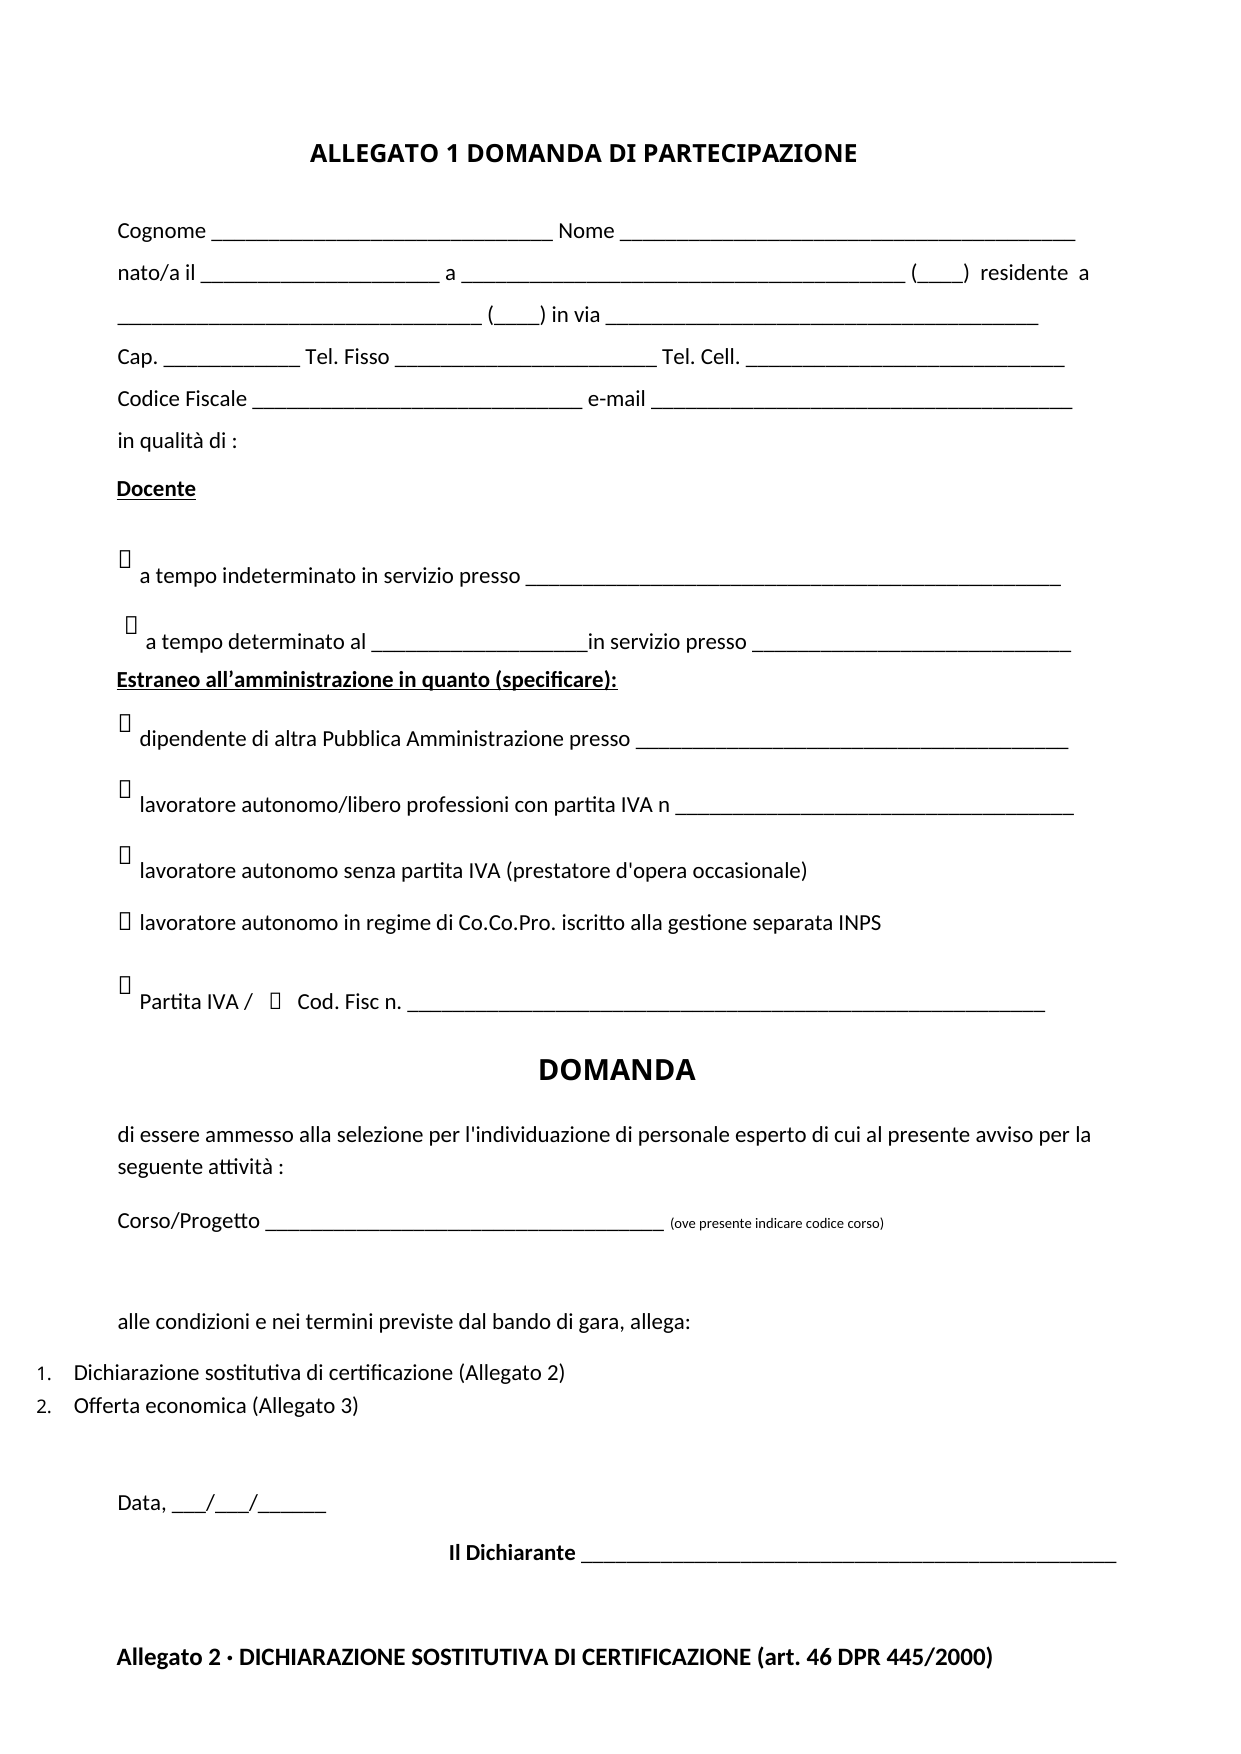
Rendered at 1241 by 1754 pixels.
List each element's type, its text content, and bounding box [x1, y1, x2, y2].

text Il Dichiarante _______________________________________________ [73, 1538, 1122, 1566]
text Codice Fiscale _____________________________ e-mail _____________________________________ [117, 384, 1122, 412]
text  dipendente di altra Pubblica Amministrazione presso ______________________________________ [117, 706, 1122, 758]
text  lavoratore autonomo in regime di Co.Co.Pro. iscritto alla gestione separata INPS [117, 904, 1122, 938]
text di essere ammesso alla selezione per l'individuazione di personale esperto di cui al presente avviso per la seguente attività : [117, 1120, 1122, 1180]
text Allegato 2 · DICHIARAZIONE SOSTITUTIVA DI CERTIFICAZIONE (art. 46 DPR 445/2000) [116, 1641, 1122, 1672]
text Cap. ____________ Tel. Fisso _______________________ Tel. Cell. ____________________________ [117, 342, 1122, 370]
list Offerta economica (Allegato 3) [36, 1391, 1122, 1419]
text  lavoratore autonomo/libero professioni con partita IVA n ___________________________________ [117, 772, 1122, 824]
text Cognome ______________________________ Nome ________________________________________ nato/a il _____________________ a _______________________________________ (____) residente a ________________________________ (____) in via ______________________________________ [117, 216, 1122, 328]
text Corso/Progetto ___________________________________ (ove presente indicare codice corso) [117, 1206, 1122, 1234]
text in qualità di : [117, 426, 1122, 454]
text ALLEGATO 1 DOMANDA DI PARTECIPAZIONE [251, 136, 1122, 170]
text  a tempo indeterminato in servizio presso _______________________________________________ [117, 542, 1122, 594]
text Data, ___/___/______ [117, 1488, 1122, 1517]
text Docente [116, 474, 1122, 503]
text  a tempo determinato al ___________________in servizio presso ____________________________ Estraneo all’amministrazione in quanto (specificare): [116, 608, 1122, 693]
text  Partita IVA /  Cod. Fisc n. ________________________________________________________ [117, 968, 1122, 1021]
list Dichiarazione sostitutiva di certificazione (Allegato 2) [36, 1358, 1122, 1387]
text alle condizioni e nei termini previste dal bando di gara, allega: [117, 1307, 1122, 1336]
subtitle DOMANDA [119, 1049, 1122, 1089]
text  lavoratore autonomo senza partita IVA (prestatore d'opera occasionale) [117, 838, 1122, 890]
